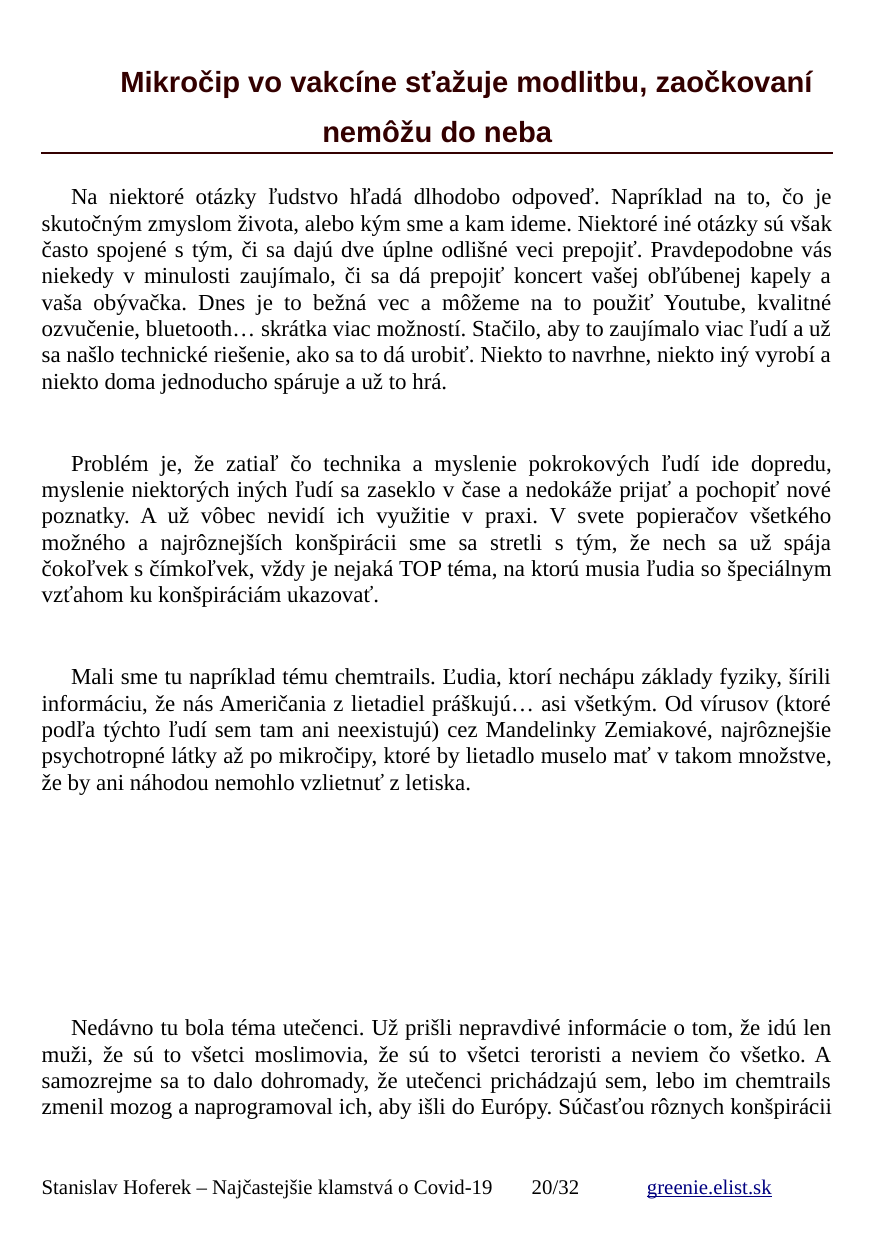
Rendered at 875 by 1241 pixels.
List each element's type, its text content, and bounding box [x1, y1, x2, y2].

text Problém je, že zatiaľ čo technika a myslenie pokrokových ľudí ide dopredu, myslenie niektorých iných ľudí sa zaseklo v čase a nedokáže prijať a pochopiť nové poznatky. A už vôbec nevidí ich využitie v praxi. V svete popieračov všetkého možného a najrôznejších konšpirácii sme sa stretli s tým, že nech sa už spája čokoľvek s čímkoľvek, vždy je nejaká TOP téma, na ktorú musia ľudia so špeciálnym vzťahom ku konšpiráciám ukazovať. [41, 449, 833, 608]
subtitle Mikročip vo vakcíne sťažuje modlitbu, zaočkovaní nemôžu do neba [41, 62, 833, 152]
text Nedávno tu bola téma utečenci. Už prišli nepravdivé informácie o tom, že idú len muži, že sú to všetci moslimovia, že sú to všetci teroristi a neviem čo všetko. A samozrejme sa to dalo dohromady, že utečenci prichádzajú sem, lebo im chemtrails zmenil mozog a naprogramoval ich, aby išli do Európy. Súčasťou rôznych konšpirácii [41, 1014, 833, 1120]
text Na niektoré otázky ľudstvo hľadá dlhodobo odpoveď. Napríklad na to, čo je skutočným zmyslom života, alebo kým sme a kam ideme. Niektoré iné otázky sú však často spojené s tým, či sa dajú dve úplne odlišné veci prepojiť. Pravdepodobne vás niekedy v minulosti zaujímalo, či sa dá prepojiť koncert vašej obľúbenej kapely a vaša obývačka. Dnes je to bežná vec a môžeme na to použiť Youtube, kvalitné ozvučenie, bluetooth… skrátka viac možností. Stačilo, aby to zaujímalo viac ľudí a už sa našlo technické riešenie, ako sa to dá urobiť. Niekto to navrhne, niekto iný vyrobí a niekto doma jednoducho spáruje a už to hrá. [41, 183, 833, 394]
text Mali sme tu napríklad tému chemtrails. Ľudia, ktorí nechápu základy fyziky, šírili informáciu, že nás Američania z lietadiel práškujú… asi všetkým. Od vírusov (ktoré podľa týchto ľudí sem tam ani neexistujú) cez Mandelinky Zemiakové, najrôznejšie psychotropné látky až po mikročipy, ktoré by lietadlo muselo mať v takom množstve, že by ani náhodou nemohlo vzlietnuť z letiska. [41, 663, 833, 795]
